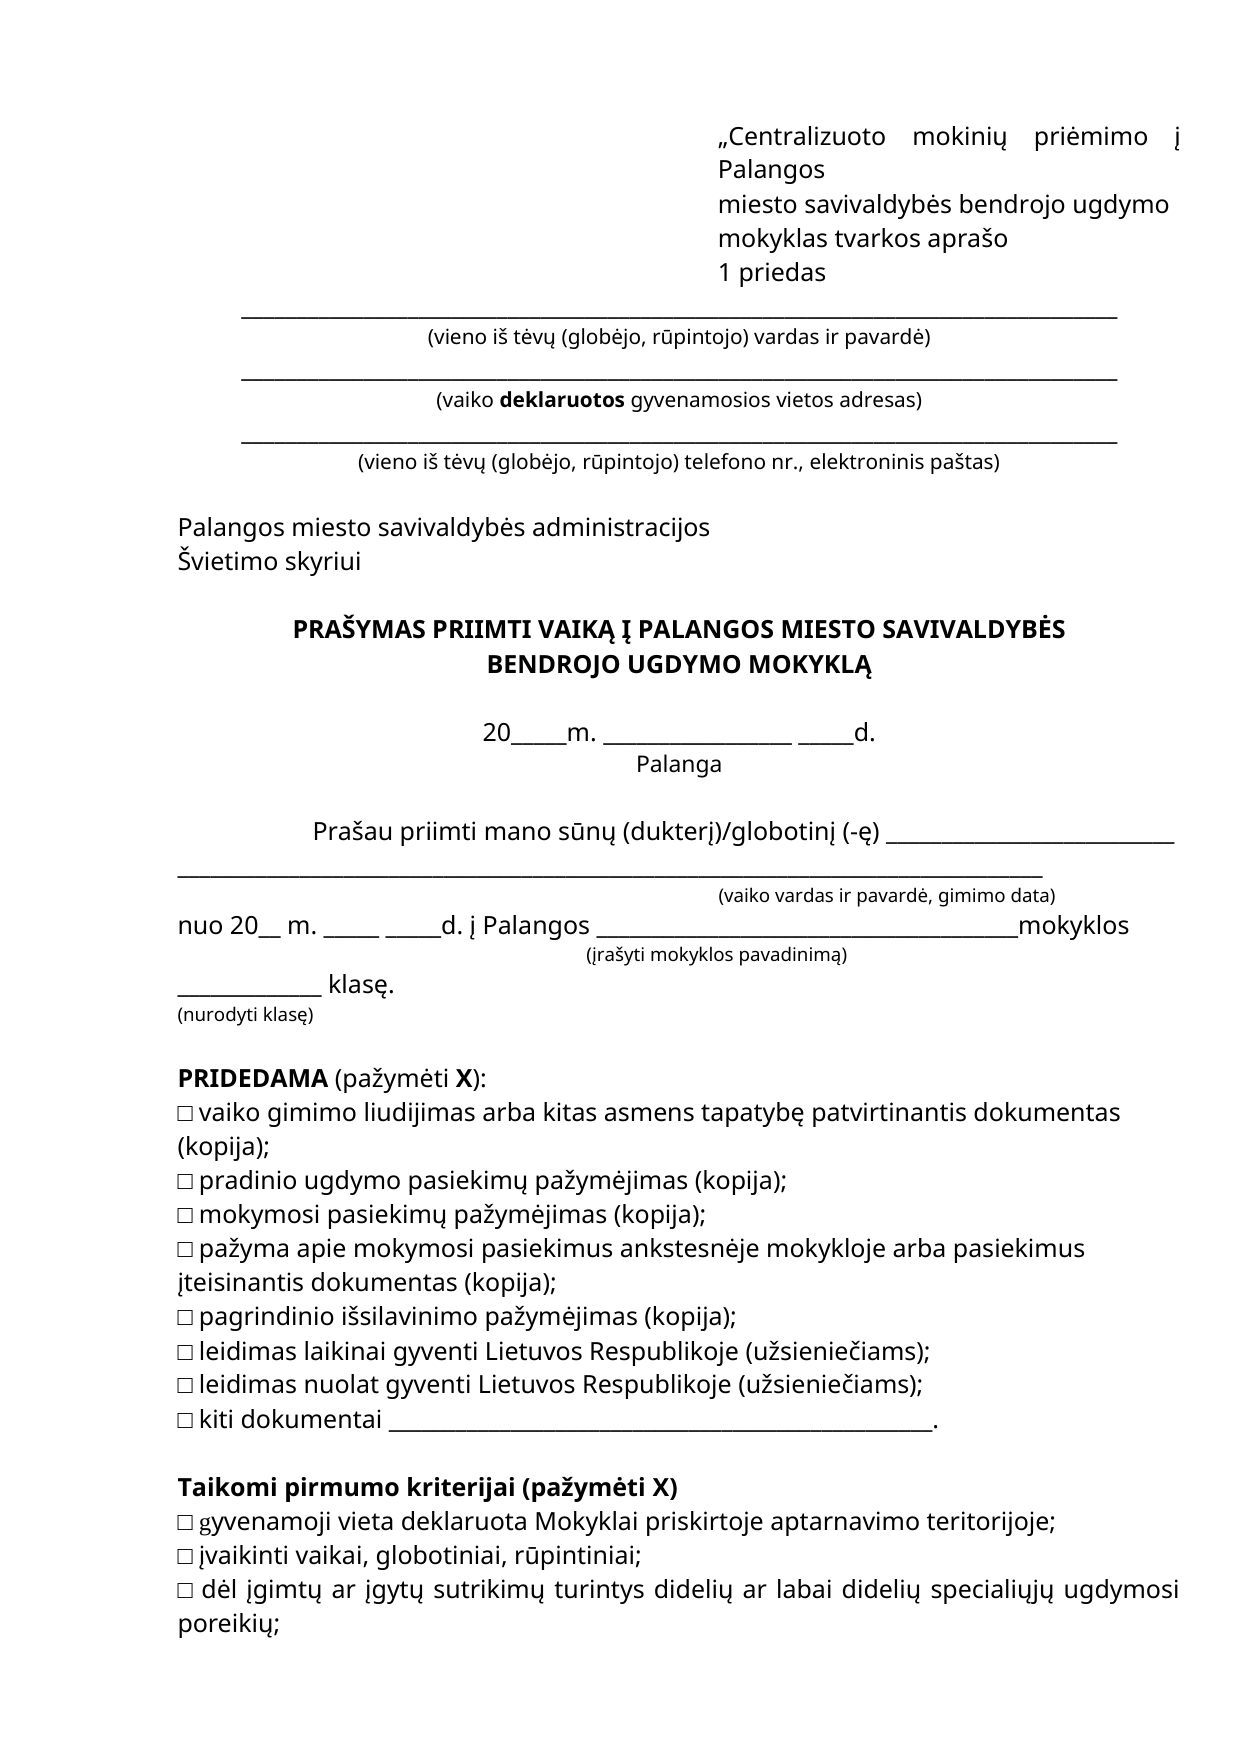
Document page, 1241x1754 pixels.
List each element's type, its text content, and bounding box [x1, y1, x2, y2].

text (vieno iš tėvų (globėjo, rūpintojo) vardas ir pavardė) [177, 322, 1181, 351]
text Švietimo skyriui [177, 544, 1181, 578]
text _____________ klasę. [177, 967, 1181, 1001]
text Prašau priimti mano sūnų (dukterį)/globotinį (-ę) __________________________ ______________________________________________________________________________ [177, 814, 1181, 882]
text Palangos miesto savivaldybės administracijos [177, 510, 1181, 544]
text Taikomi pirmumo kriterijai (pažymėti X) [177, 1469, 1181, 1503]
text (vaiko deklaruotos gyvenamosios vietos adresas) [177, 385, 1181, 413]
text (nurodyti klasę) [177, 1001, 1181, 1027]
text □ pagrindinio išsilavinimo pažymėjimas (kopija); [177, 1299, 1181, 1333]
text (vaiko vardas ir pavardė, gimimo data) [177, 882, 1181, 907]
text _______________________________________________________________________________ [177, 288, 1181, 322]
text 1 priedas [718, 254, 1181, 288]
text nuo 20__ m. _____ _____d. į Palangos ______________________________________mokyklos [177, 907, 1181, 941]
text mokyklas tvarkos aprašo [718, 220, 1181, 254]
text □ leidimas nuolat gyventi Lietuvos Respublikoje (užsieniečiams); [177, 1367, 1181, 1401]
text (vieno iš tėvų (globėjo, rūpintojo) telefono nr., elektroninis paštas) [177, 447, 1181, 476]
text miesto savivaldybės bendrojo ugdymo [718, 186, 1181, 220]
text □ gyvenamoji vieta deklaruota Mokyklai priskirtoje aptarnavimo teritorijoje; [177, 1503, 1181, 1537]
text □ mokymosi pasiekimų pažymėjimas (kopija); [177, 1197, 1181, 1231]
text „Centralizuoto mokinių priėmimo į Palangos [718, 118, 1181, 186]
text PRIDEDAMA (pažymėti X): [177, 1061, 1181, 1095]
text PRAŠYMAS PRIIMTI VAIKĄ Į PALANGOS MIESTO SAVIVALDYBĖS [177, 612, 1181, 646]
text □ vaiko gimimo liudijimas arba kitas asmens tapatybę patvirtinantis dokumentas (kopija); [177, 1095, 1181, 1163]
text BENDROJO UGDYMO MOKYKLĄ [177, 646, 1181, 680]
text □ pradinio ugdymo pasiekimų pažymėjimas (kopija); [177, 1163, 1181, 1197]
text Palanga [177, 748, 1181, 780]
text _______________________________________________________________________________ [177, 413, 1181, 447]
text □ dėl įgimtų ar įgytų sutrikimų turintys didelių ar labai didelių specialiųjų ugdymosi poreikių; [177, 1572, 1181, 1640]
text (įrašyti mokyklos pavadinimą) [177, 941, 1181, 967]
text _______________________________________________________________________________ [177, 351, 1181, 385]
text □ leidimas laikinai gyventi Lietuvos Respublikoje (užsieniečiams); [177, 1333, 1181, 1367]
text 20_____m. _________________ _____d. [177, 714, 1181, 748]
text □ pažyma apie mokymosi pasiekimus ankstesnėje mokykloje arba pasiekimus įteisinantis dokumentas (kopija); [177, 1231, 1181, 1299]
text □ kiti dokumentai _________________________________________________. [177, 1401, 1181, 1435]
text □ įvaikinti vaikai, globotiniai, rūpintiniai; [177, 1537, 1181, 1572]
